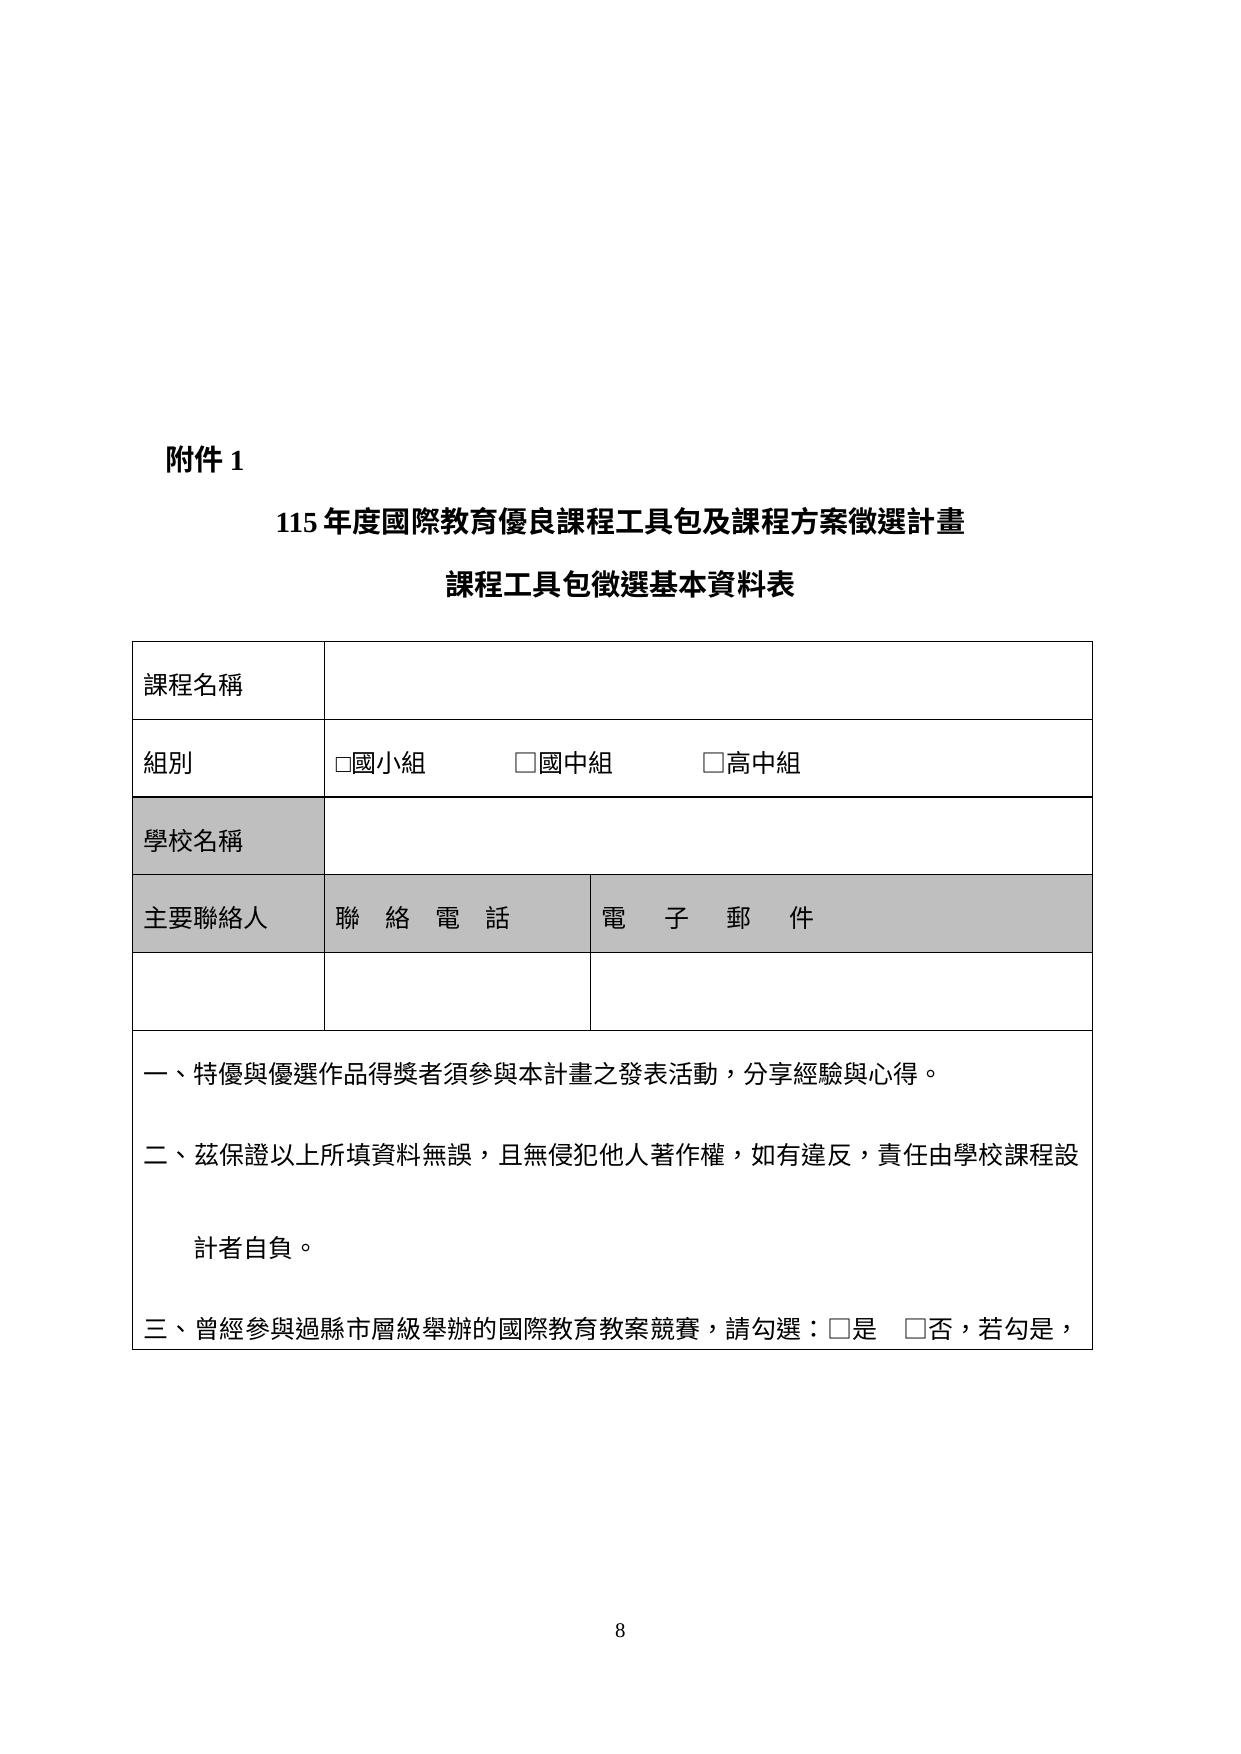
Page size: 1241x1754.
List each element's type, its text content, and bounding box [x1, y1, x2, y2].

text 115年度國際教育優良課程工具包及課程方案徵選計畫 課程工具包徵選基本資料表 [165, 478, 1075, 603]
table_cell [133, 953, 324, 1030]
table_header [325, 642, 1092, 719]
table_header 課程名稱 [133, 642, 324, 719]
text 附件1 [165, 416, 1075, 478]
table_cell 組別 [133, 720, 324, 796]
table_cell 電 子 郵 件 [591, 875, 1092, 952]
table_cell 學校名稱 [133, 798, 324, 874]
table_cell □國小組 □國中組 □高中組 [325, 720, 1092, 796]
table_cell 主要聯絡人 [133, 875, 324, 952]
table_cell [325, 953, 590, 1030]
table_cell 聯 絡 電 話 [325, 875, 590, 952]
table_cell 一、特優與優選作品得獎者須參與本計畫之發表活動，分享經驗與心得。 二、茲保證以上所填資料無誤，且無侵犯他人著作權，如有違反，責任由學校課程設計者自負。 三、曾經參與過縣市層級舉辦的國際教育教案競賽，請勾選：□是 □否，若勾是， [133, 1031, 1092, 1348]
table_cell [325, 798, 1092, 874]
table_cell [591, 953, 1092, 1030]
